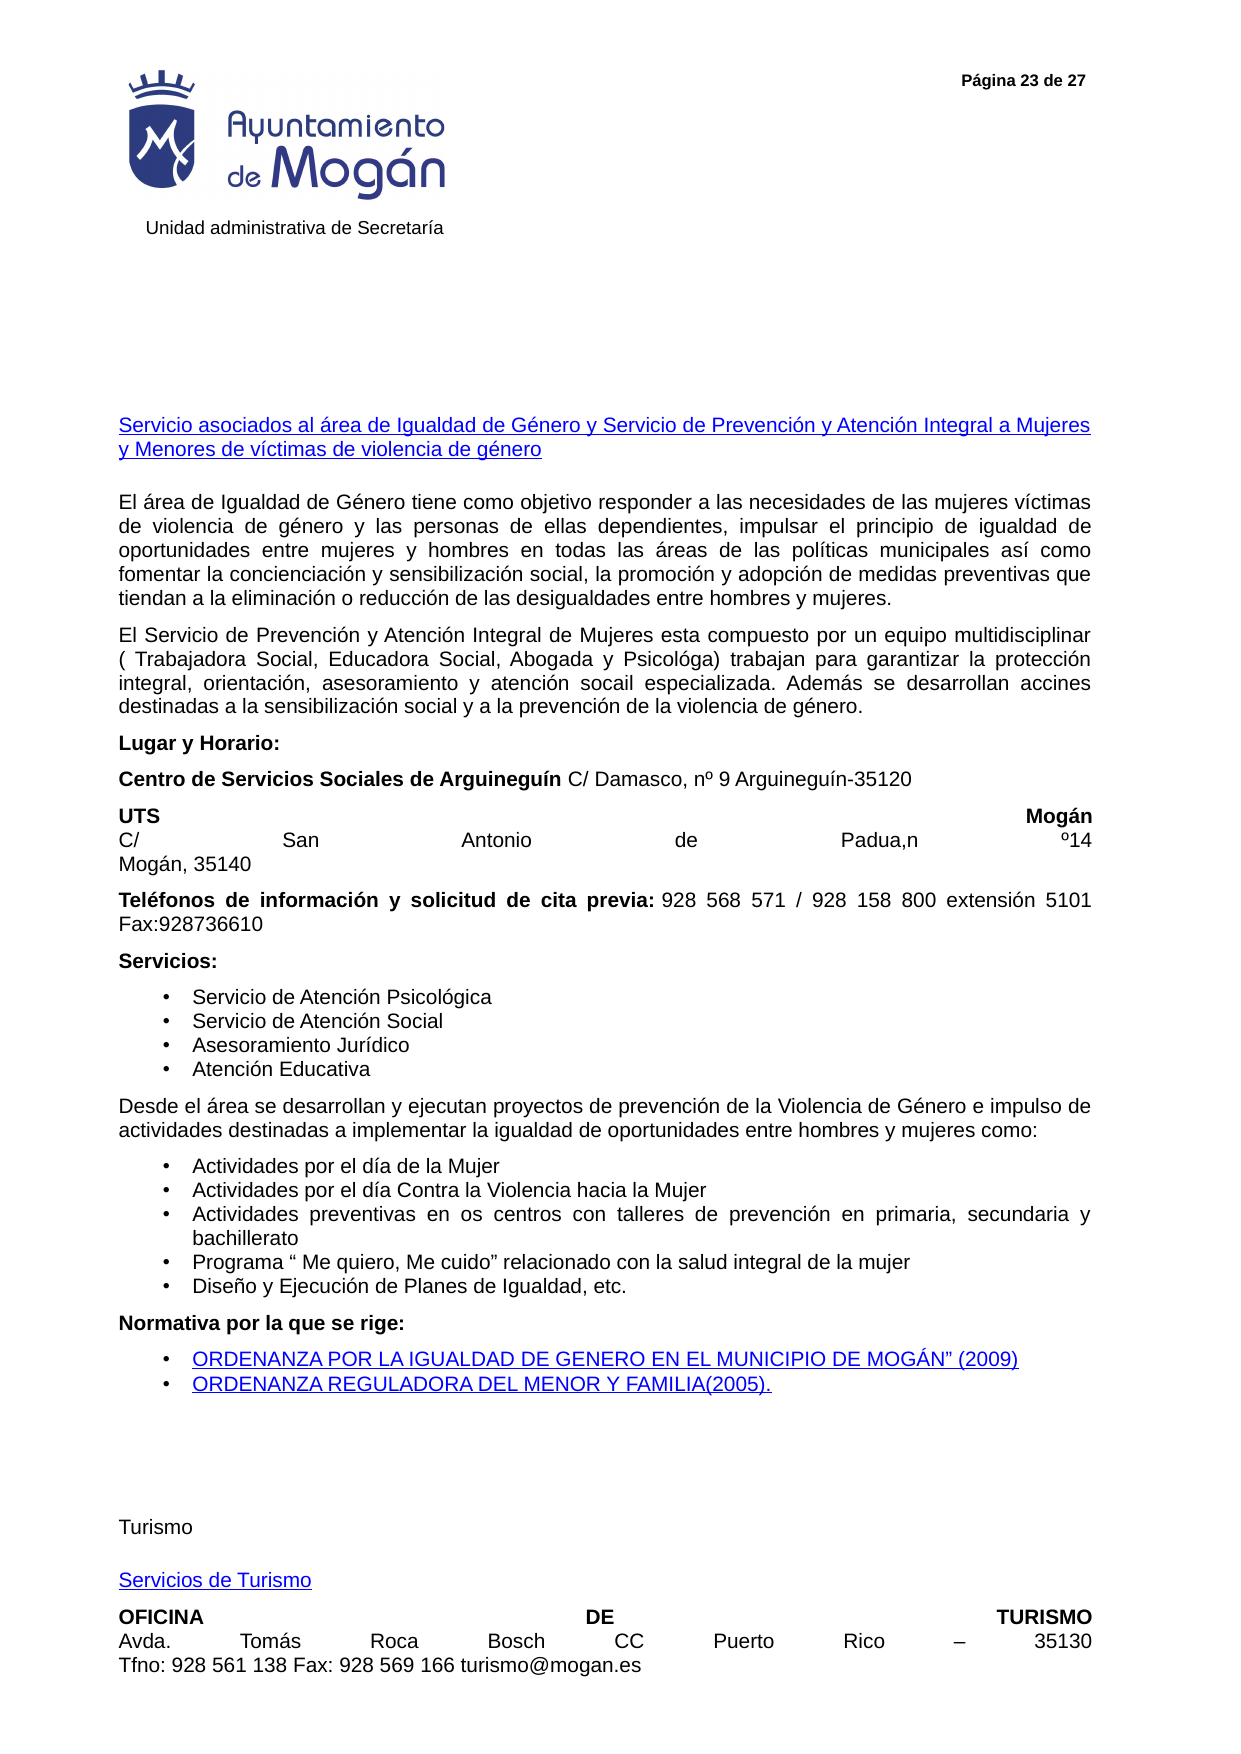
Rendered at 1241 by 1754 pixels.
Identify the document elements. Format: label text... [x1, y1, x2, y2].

text Desde el área se desarrollan y ejecutan proyectos de prevención de la Violencia de Género e impulso de actividades destinadas a implementar la igualdad de oportunidades entre hombres y mujeres como: [118, 1094, 1092, 1142]
list Asesoramiento Jurídico [163, 1033, 1092, 1057]
list Actividades por el día de la Mujer [163, 1154, 1092, 1178]
picture [128, 70, 445, 206]
text Centro de Servicios Sociales de Arguineguín C/ Damasco, nº 9 Arguineguín-35120 [118, 767, 1092, 791]
text Servicio asociados al área de Igualdad de Género y Servicio de Prevención y Atención Integral a Mujeres y Menores de víctimas de violencia de género [118, 389, 1092, 461]
text Servicios: [118, 948, 1092, 972]
text OFICINA DE TURISMO Avda. Tomás Roca Bosch CC Puerto Rico – 35130 Tfno: 928 561 138 Fax: 928 569 166 turismo@mogan.es [118, 1605, 1092, 1677]
text Normativa por la que se rige: [118, 1311, 1092, 1335]
list Programa “ Me quiero, Me cuido” relacionado con la salud integral de la mujer [163, 1250, 1092, 1274]
text El Servicio de Prevención y Atención Integral de Mujeres esta compuesto por un equipo multidisciplinar ( Trabajadora Social, Educadora Social, Abogada y Psicológa) trabajan para garantizar la protección integral, orientación, asesoramiento y atención socail especializada. Además se desarrollan accines destinadas a la sensibilización social y a la prevención de la violencia de género. [118, 622, 1092, 718]
text Lugar y Horario: [118, 731, 1092, 755]
list Actividades preventivas en os centros con talleres de prevención en primaria, secundaria y bachillerato [163, 1202, 1092, 1250]
text Teléfonos de información y solicitud de cita previa: 928 568 571 / 928 158 800 extensión 5101 Fax:928736610 [118, 888, 1092, 936]
subtitle Turismo [118, 1515, 1092, 1539]
list Diseño y Ejecución de Planes de Igualdad, etc. [163, 1274, 1092, 1298]
list ORDENANZA POR LA IGUALDAD DE GENERO EN EL MUNICIPIO DE MOGÁN” (2009) [163, 1347, 1092, 1371]
list Atención Educativa [163, 1057, 1092, 1081]
list Servicio de Atención Social [163, 1009, 1092, 1033]
list Actividades por el día Contra la Violencia hacia la Mujer [163, 1178, 1092, 1202]
text El área de Igualdad de Género tiene como objetivo responder a las necesidades de las mujeres víctimas de violencia de género y las personas de ellas dependientes, impulsar el principio de igualdad de oportunidades entre mujeres y hombres en todas las áreas de las políticas municipales así como fomentar la concienciación y sensibilización social, la promoción y adopción de medidas preventivas que tiendan a la eliminación o reducción de las desigualdades entre hombres y mujeres. [118, 490, 1092, 610]
list ORDENANZA REGULADORA DEL MENOR Y FAMILIA(2005). [163, 1371, 1092, 1395]
list Servicio de Atención Psicológica [163, 985, 1092, 1009]
text Servicios de Turismo [118, 1568, 1092, 1592]
text UTS Mogán C/ San Antonio de Padua,n º14 Mogán, 35140 [118, 804, 1092, 876]
